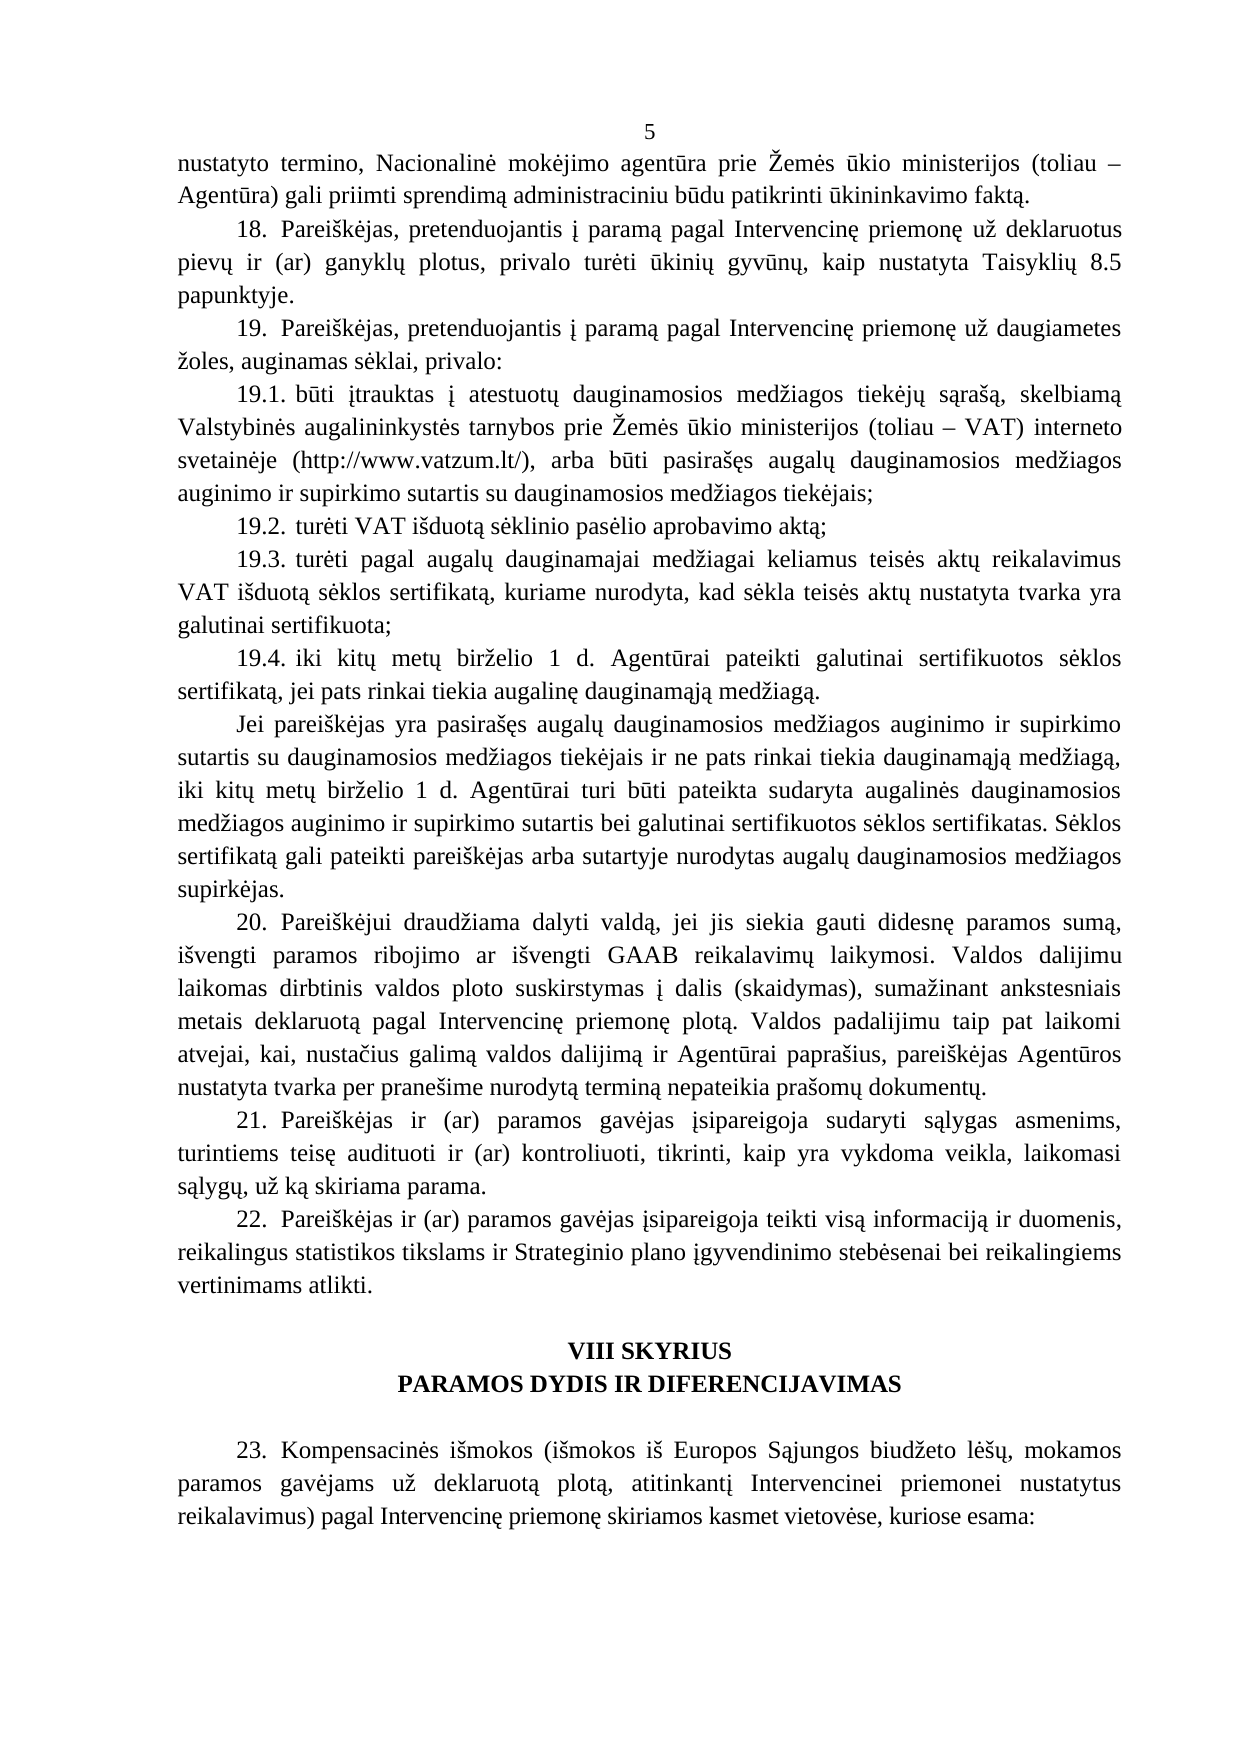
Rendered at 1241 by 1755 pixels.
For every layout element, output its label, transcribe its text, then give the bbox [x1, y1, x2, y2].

text 19. Pareiškėjas, pretenduojantis į paramą pagal Intervencinę priemonę už daugiametes žoles, auginamas sėklai, privalo: [177, 313, 1122, 374]
text 21. Pareiškėjas ir (ar) paramos gavėjas įsipareigoja sudaryti sąlygas asmenims, turintiems teisę audituoti ir (ar) kontroliuoti, tikrinti, kaip yra vykdoma veikla, laikomasi sąlygų, už ką skiriama parama. [177, 1105, 1122, 1200]
text 18. Pareiškėjas, pretenduojantis į paramą pagal Intervencinę priemonę už deklaruotus pievų ir (ar) ganyklų plotus, privalo turėti ūkinių gyvūnų, kaip nustatyta Taisyklių 8.5 papunktyje. [177, 214, 1122, 308]
text Jei pareiškėjas yra pasirašęs augalų dauginamosios medžiagos auginimo ir supirkimo sutartis su dauginamosios medžiagos tiekėjais ir ne pats rinkai tiekia dauginamąją medžiagą, iki kitų metų birželio 1 d. Agentūrai turi būti pateikta sudaryta augalinės dauginamosios medžiagos auginimo ir supirkimo sutartis bei galutinai sertifikuotos sėklos sertifikatas. Sėklos sertifikatą gali pateikti pareiškėjas arba sutartyje nurodytas augalų dauginamosios medžiagos supirkėjas. [177, 709, 1122, 903]
text 22. Pareiškėjas ir (ar) paramos gavėjas įsipareigoja teikti visą informaciją ir duomenis, reikalingus statistikos tikslams ir Strateginio plano įgyvendinimo stebėsenai bei reikalingiems vertinimams atlikti. [177, 1204, 1122, 1299]
text nustatyto termino, Nacionalinė mokėjimo agentūra prie Žemės ūkio ministerijos (toliau – Agentūra) gali priimti sprendimą administraciniu būdu patikrinti ūkininkavimo faktą. [177, 148, 1122, 209]
text 19.1. būti įtrauktas į atestuotų dauginamosios medžiagos tiekėjų sąrašą, skelbiamą Valstybinės augalininkystės tarnybos prie Žemės ūkio ministerijos (toliau – VAT) interneto svetainėje (http://www.vatzum.lt/), arba būti pasirašęs augalų dauginamosios medžiagos auginimo ir supirkimo sutartis su dauginamosios medžiagos tiekėjais; [177, 379, 1122, 507]
text PARAMOS DYDIS IR DIFERENCIJAVIMAS [177, 1369, 1122, 1398]
text 19.3. turėti pagal augalų dauginamajai medžiagai keliamus teisės aktų reikalavimus VAT išduotą sėklos sertifikatą, kuriame nurodyta, kad sėkla teisės aktų nustatyta tvarka yra galutinai sertifikuota; [177, 544, 1122, 639]
text 19.2. turėti VAT išduotą sėklinio pasėlio aprobavimo aktą; [177, 511, 1122, 539]
text 20. Pareiškėjui draudžiama dalyti valdą, jei jis siekia gauti didesnę paramos sumą, išvengti paramos ribojimo ar išvengti GAAB reikalavimų laikymosi. Valdos dalijimu laikomas dirbtinis valdos ploto suskirstymas į dalis (skaidymas), sumažinant ankstesniais metais deklaruotą pagal Intervencinę priemonę plotą. Valdos padalijimu taip pat laikomi atvejai, kai, nustačius galimą valdos dalijimą ir Agentūrai paprašius, pareiškėjas Agentūros nustatyta tvarka per pranešime nurodytą terminą nepateikia prašomų dokumentų. [177, 907, 1122, 1101]
text VIII SKYRIUS [177, 1336, 1122, 1365]
text 19.4. iki kitų metų birželio 1 d. Agentūrai pateikti galutinai sertifikuotos sėklos sertifikatą, jei pats rinkai tiekia augalinę dauginamąją medžiagą. [177, 643, 1122, 705]
text 23. Kompensacinės išmokos (išmokos iš Europos Sąjungos biudžeto lėšų, mokamos paramos gavėjams už deklaruotą plotą, atitinkantį Intervencinei priemonei nustatytus reikalavimus) pagal Intervencinę priemonę skiriamos kasmet vietovėse, kuriose esama: [177, 1435, 1122, 1530]
